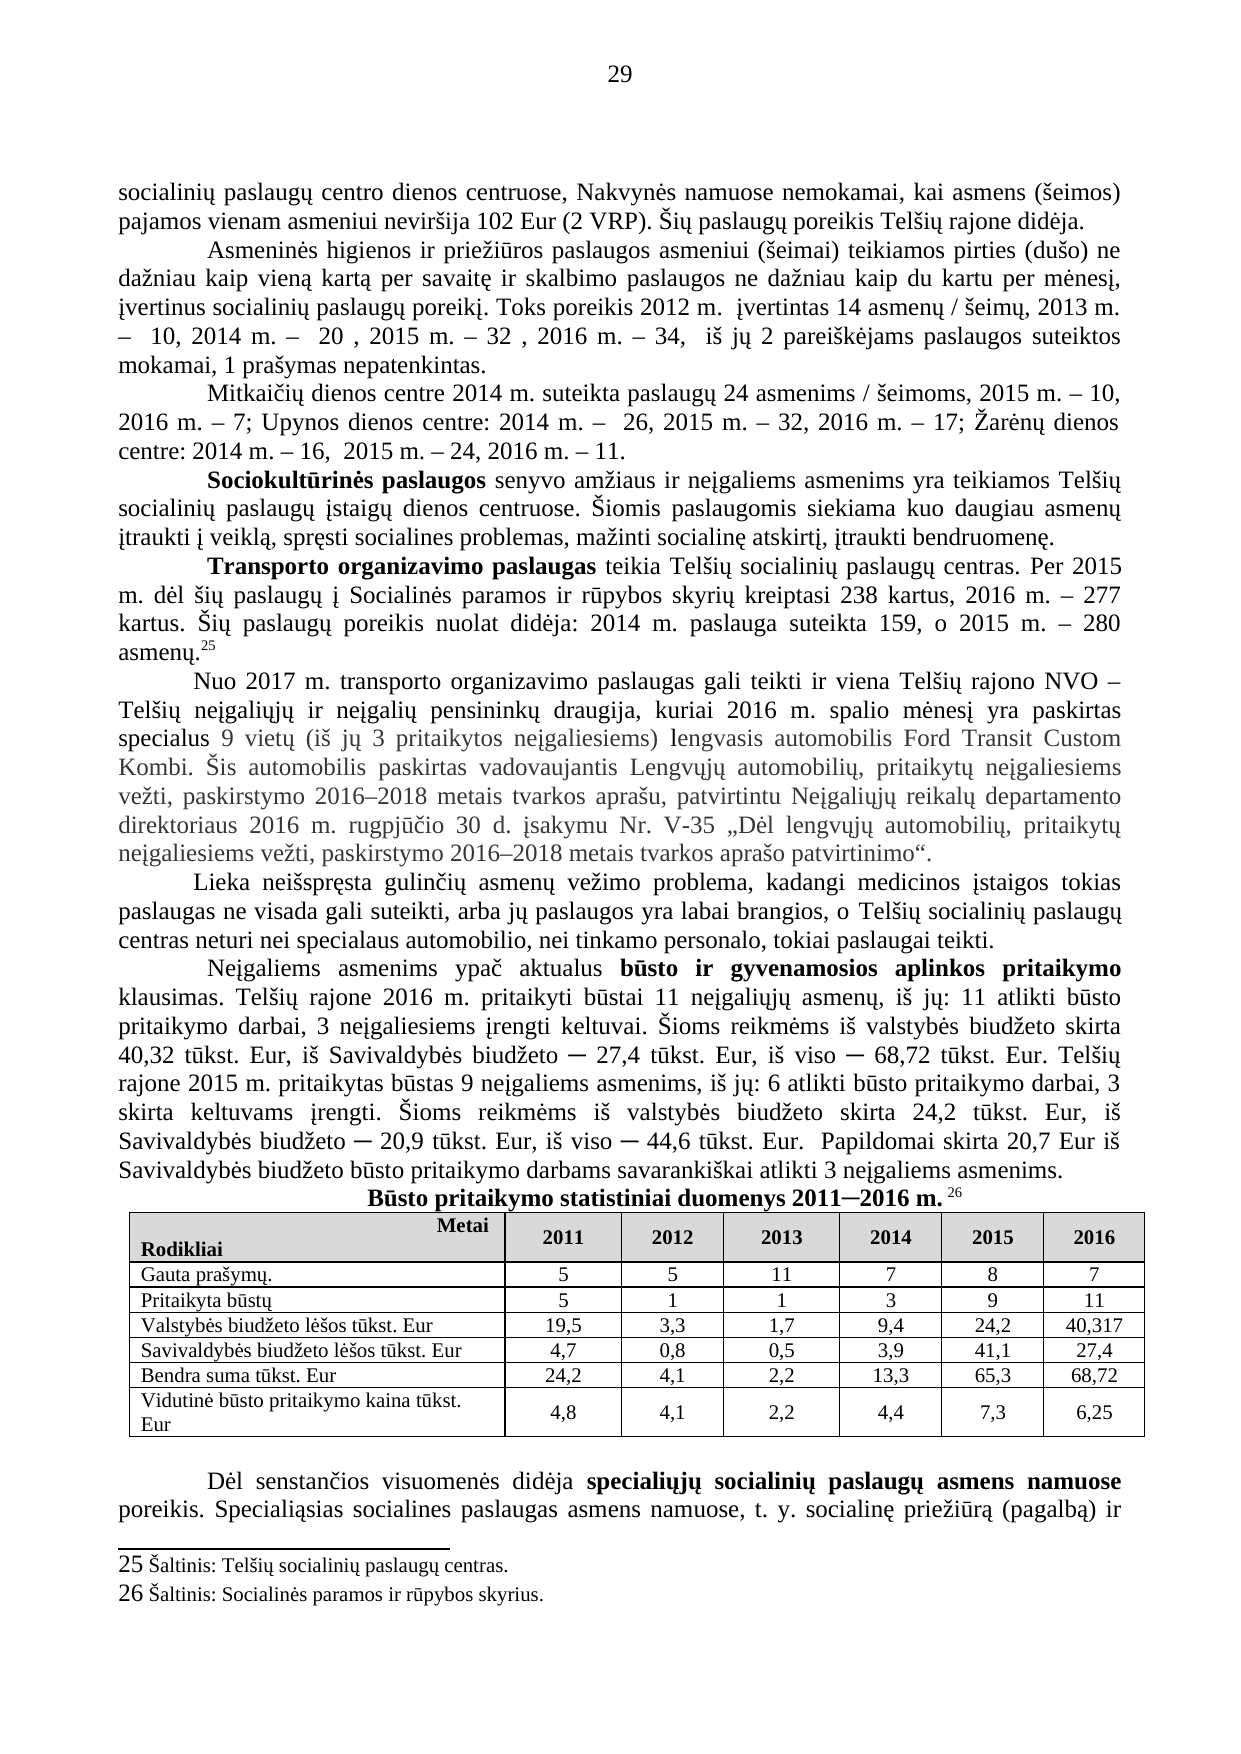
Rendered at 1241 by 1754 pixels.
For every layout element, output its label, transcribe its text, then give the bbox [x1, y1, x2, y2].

table_cell Gauta prašymų. [130, 1263, 504, 1286]
table_cell 1,7 [724, 1313, 839, 1337]
table_cell 9 [942, 1288, 1043, 1312]
table_cell 6,25 [1044, 1388, 1144, 1436]
text Mitkaičių dienos centre 2014 m. suteikta paslaugų 24 asmenims / šeimoms, 2015 m. – 10, 2016 m. – 7; Upynos dienos centre: 2014 m. – 26, 2015 m. – 32, 2016 m. – 17; Žarėnų dienos centre: 2014 m. – 16, 2015 m. – 24, 2016 m. – 11. [118, 378, 1122, 465]
text socialinių paslaugų centro dienos centruose, Nakvynės namuose nemokamai, kai asmens (šeimos) pajamos vienam asmeniui neviršija 102 Eur (2 VRP). Šių paslaugų poreikis Telšių rajone didėja. [118, 177, 1122, 235]
table_cell Bendra suma tūkst. Eur [130, 1363, 504, 1387]
table_header 2016 [1044, 1213, 1144, 1261]
table_cell 65,3 [942, 1363, 1043, 1387]
text Transporto organizavimo paslaugas teikia Telšių socialinių paslaugų centras. Per 2015 m. dėl šių paslaugų į Socialinės paramos ir rūpybos skyrių kreiptasi 238 kartus, 2016 m. – 277 kartus. Šių paslaugų poreikis nuolat didėja: 2014 m. paslauga suteikta 159, o 2015 m. – 280 asmenų. [118, 551, 1122, 666]
table_cell 4,4 [840, 1388, 941, 1436]
table_cell 5 [506, 1263, 621, 1286]
table_header 2015 [942, 1213, 1043, 1261]
table_cell 11 [1044, 1288, 1144, 1312]
table_header 2011 [506, 1213, 621, 1261]
table_cell 11 [724, 1263, 839, 1286]
table_cell 2,2 [724, 1363, 839, 1387]
text Dėl senstančios visuomenės didėja specialiųjų socialinių paslaugų asmens namuose poreikis. Specialiąsias socialines paslaugas asmens namuose, t. y. socialinę priežiūrą (pagalbą) ir [118, 1466, 1122, 1523]
table_cell 7 [1044, 1263, 1144, 1286]
table_cell 19,5 [506, 1313, 621, 1337]
text Lieka neišspręsta gulinčių asmenų vežimo problema, kadangi medicinos įstaigos tokias paslaugas ne visada gali suteikti, arba jų paslaugos yra labai brangios, o Telšių socialinių paslaugų centras neturi nei specialaus automobilio, nei tinkamo personalo, tokiai paslaugai teikti. [118, 867, 1122, 953]
table_cell 9,4 [840, 1313, 941, 1337]
table_cell 4,1 [622, 1363, 723, 1387]
table_cell 3,9 [840, 1338, 941, 1362]
table_cell 24,2 [942, 1313, 1043, 1337]
table_cell 3 [840, 1288, 941, 1312]
table_cell 3,3 [622, 1313, 723, 1337]
table_header 2013 [724, 1213, 839, 1261]
text Būsto pritaikymo statistiniai duomenys 2011─2016 m. [118, 1183, 1122, 1212]
table_cell 4,8 [506, 1388, 621, 1436]
text Šaltinis: Telšių socialinių paslaugų centras. [118, 1549, 1122, 1578]
table_cell 0,5 [724, 1338, 839, 1362]
table_cell 5 [506, 1288, 621, 1312]
table_cell 41,1 [942, 1338, 1043, 1362]
table_cell 40,317 [1044, 1313, 1144, 1337]
table_cell 13,3 [840, 1363, 941, 1387]
table_cell 1 [622, 1288, 723, 1312]
table_cell 68,72 [1044, 1363, 1144, 1387]
table_cell 2,2 [724, 1388, 839, 1436]
table_cell 4,7 [506, 1338, 621, 1362]
text Šaltinis: Socialinės paramos ir rūpybos skyrius. [118, 1578, 1122, 1607]
table_cell 8 [942, 1263, 1043, 1286]
table_cell Savivaldybės biudžeto lėšos tūkst. Eur [130, 1338, 504, 1362]
table_cell 4,1 [622, 1388, 723, 1436]
table_cell 7,3 [942, 1388, 1043, 1436]
table_header Metai Rodikliai [130, 1213, 504, 1261]
table_cell Vidutinė būsto pritaikymo kaina tūkst. Eur [130, 1388, 504, 1436]
table_header 2014 [840, 1213, 941, 1261]
table_header 2012 [622, 1213, 723, 1261]
text Nuo 2017 m. transporto organizavimo paslaugas gali teikti ir viena Telšių rajono NVO – Telšių neįgaliųjų ir neįgalių pensininkų draugija, kuriai 2016 m. spalio mėnesį yra paskirtas specialus 9 vietų (iš jų 3 pritaikytos neįgaliesiems) lengvasis automobilis Ford Transit Custom Kombi. Šis automobilis paskirtas vadovaujantis Lengvųjų automobilių, pritaikytų neįgaliesiems vežti, paskirstymo 2016–2018 metais tvarkos aprašu, patvirtintu Neįgaliųjų reikalų departamento direktoriaus 2016 m. rugpjūčio 30 d. įsakymu Nr. V-35 „Dėl lengvųjų automobilių, pritaikytų neįgaliesiems vežti, paskirstymo 2016–2018 metais tvarkos aprašo patvirtinimo“. [118, 666, 1122, 867]
table_cell Pritaikyta būstų [130, 1288, 504, 1312]
table_cell 24,2 [506, 1363, 621, 1387]
text Neįgaliems asmenims ypač aktualus būsto ir gyvenamosios aplinkos pritaikymo klausimas. Telšių rajone 2016 m. pritaikyti būstai 11 neįgaliųjų asmenų, iš jų: 11 atlikti būsto pritaikymo darbai, 3 neįgaliesiems įrengti keltuvai. Šioms reikmėms iš valstybės biudžeto skirta 40,32 tūkst. Eur, iš Savivaldybės biudžeto ─ 27,4 tūkst. Eur, iš viso ─ 68,72 tūkst. Eur. Telšių rajone 2015 m. pritaikytas būstas 9 neįgaliems asmenims, iš jų: 6 atlikti būsto pritaikymo darbai, 3 skirta keltuvams įrengti. Šioms reikmėms iš valstybės biudžeto skirta 24,2 tūkst. Eur, iš Savivaldybės biudžeto ─ 20,9 tūkst. Eur, iš viso ─ 44,6 tūkst. Eur. Papildomai skirta 20,7 Eur iš Savivaldybės biudžeto būsto pritaikymo darbams savarankiškai atlikti 3 neįgaliems asmenims. [118, 953, 1122, 1183]
table_cell 5 [622, 1263, 723, 1286]
table_cell 0,8 [622, 1338, 723, 1362]
table_cell 27,4 [1044, 1338, 1144, 1362]
table_cell 7 [840, 1263, 941, 1286]
table_cell Valstybės biudžeto lėšos tūkst. Eur [130, 1313, 504, 1337]
table_cell 1 [724, 1288, 839, 1312]
text Asmeninės higienos ir priežiūros paslaugos asmeniui (šeimai) teikiamos pirties (dušo) ne dažniau kaip vieną kartą per savaitę ir skalbimo paslaugos ne dažniau kaip du kartu per mėnesį, įvertinus socialinių paslaugų poreikį. Toks poreikis 2012 m. įvertintas 14 asmenų / šeimų, 2013 m. – 10, 2014 m. – 20 , 2015 m. – 32 , 2016 m. – 34, iš jų 2 pareiškėjams paslaugos suteiktos mokamai, 1 prašymas nepatenkintas. [118, 235, 1122, 378]
text Sociokultūrinės paslaugos senyvo amžiaus ir neįgaliems asmenims yra teikiamos Telšių socialinių paslaugų įstaigų dienos centruose. Šiomis paslaugomis siekiama kuo daugiau asmenų įtraukti į veiklą, spręsti socialines problemas, mažinti socialinę atskirtį, įtraukti bendruomenę. [118, 465, 1122, 551]
